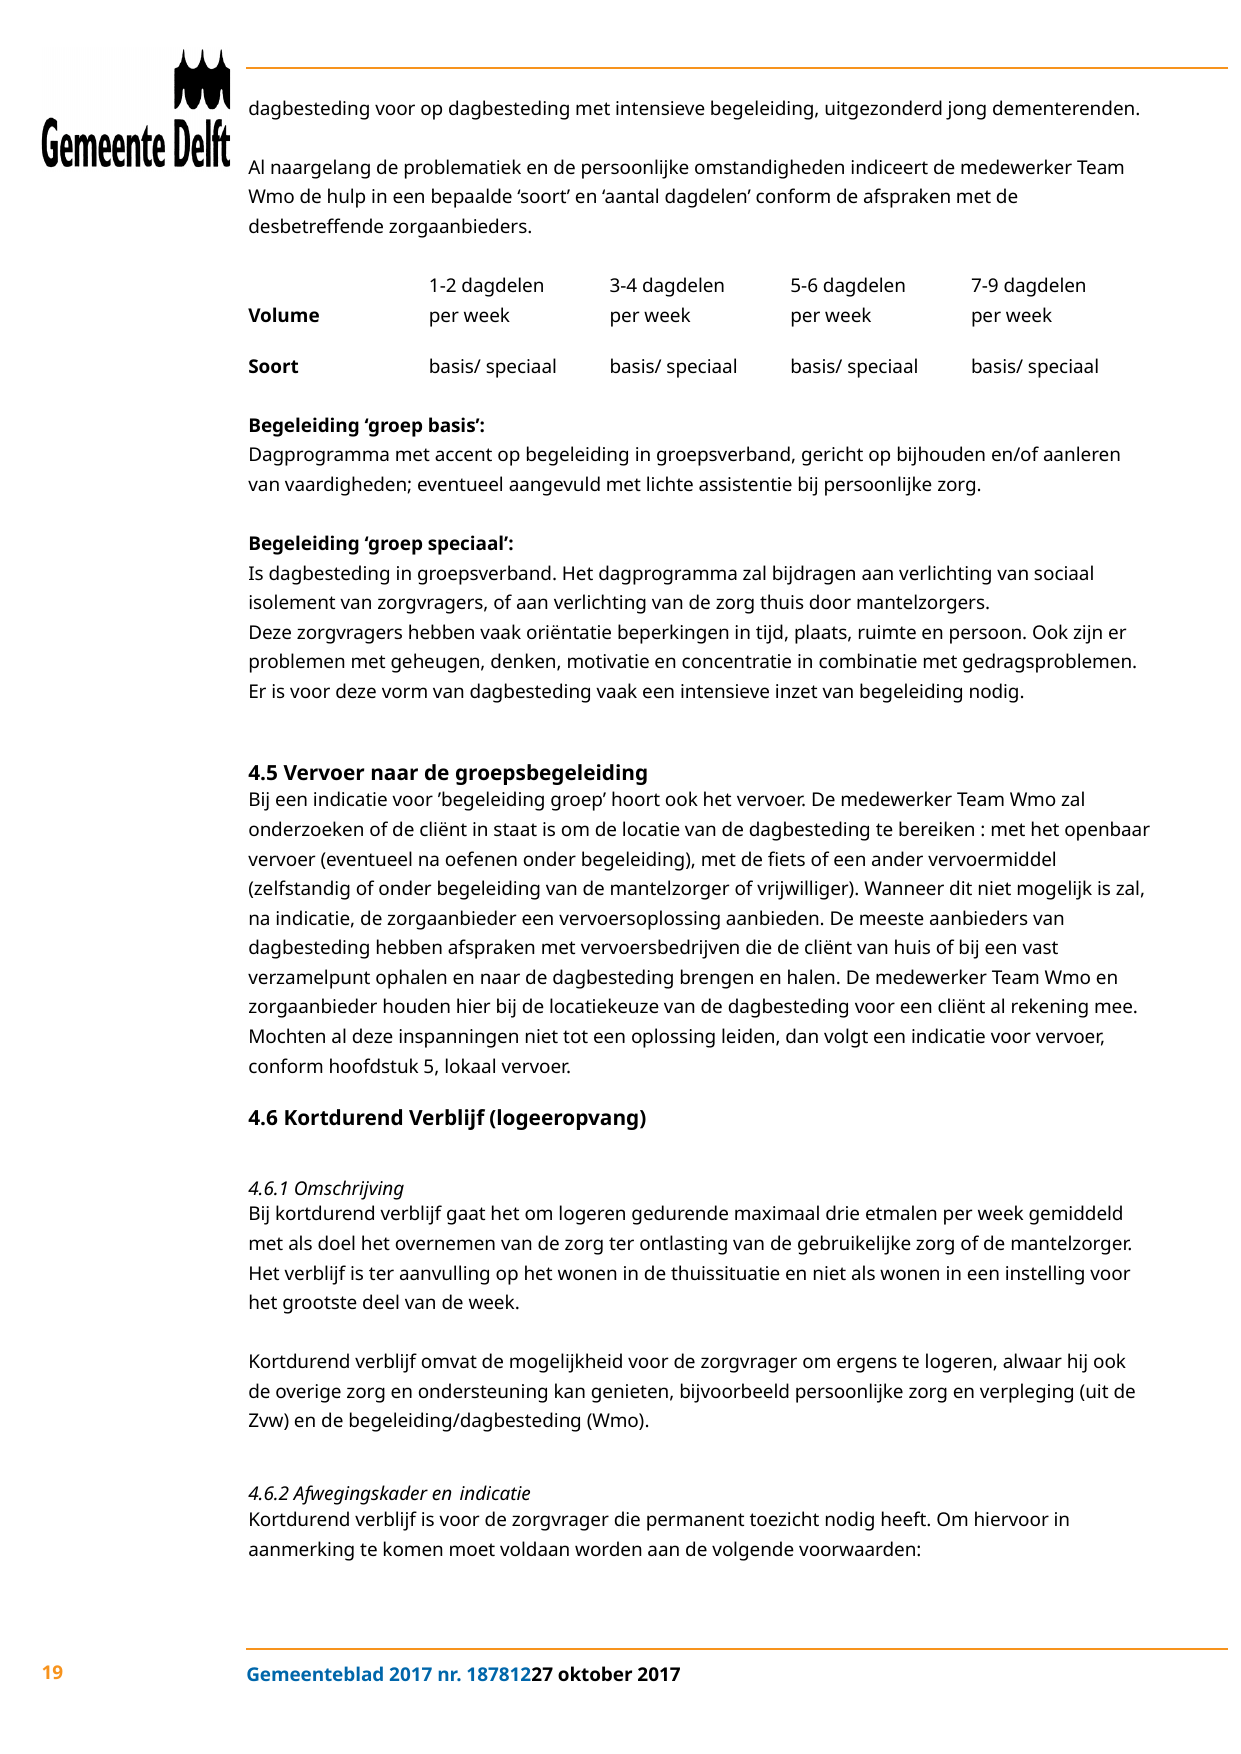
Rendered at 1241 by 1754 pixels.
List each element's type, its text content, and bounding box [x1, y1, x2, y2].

table_cell basis/ speciaal [971, 354, 1152, 379]
table_cell [429, 328, 609, 353]
table_cell basis/ speciaal [429, 354, 609, 379]
text 4.6.1 Omschrijving [248, 1175, 1152, 1201]
text Kortdurend verblijf is voor de zorgvrager die permanent toezicht nodig heeft. Om hiervoor in aanmerking te komen moet voldaan worden aan de volgende voorwaarden: [248, 1506, 1152, 1561]
table_cell basis/ speciaal [790, 354, 971, 379]
text Begeleiding ‘groep speciaal’: [248, 530, 1152, 556]
text 4.6 Kortdurend Verblijf (logeeropvang) [248, 1103, 1152, 1132]
picture [41, 47, 231, 172]
table_header Volume [248, 273, 429, 328]
text Dagprogramma met accent op begeleiding in groepsverband, gericht op bijhouden en/of aanleren van vaardigheden; eventueel aangevuld met lichte assistentie bij persoonlijke zorg. [248, 442, 1152, 497]
table_header 1-2 dagdelen per week [429, 273, 609, 328]
text 4.6.2 Afwegingskader en indicatie [248, 1480, 1152, 1506]
table_header 5-6 dagdelen per week [790, 273, 971, 328]
table_header 3-4 dagdelen per week [609, 273, 790, 328]
text 4.5 Vervoer naar de groepsbegeleiding [248, 758, 1152, 787]
table_cell basis/ speciaal [609, 354, 790, 379]
table_cell [971, 328, 1152, 353]
table_cell Soort [248, 354, 429, 379]
text dagbesteding voor op dagbesteding met intensieve begeleiding, uitgezonderd jong dementerenden. [248, 95, 1152, 121]
text Al naargelang de problematiek en de persoonlijke omstandigheden indiceert de medewerker Team Wmo de hulp in een bepaalde ‘soort’ en ‘aantal dagdelen’ conform de afspraken met de desbetreffende zorgaanbieders. [248, 154, 1152, 239]
table_cell [790, 328, 971, 353]
text Is dagbesteding in groepsverband. Het dagprogramma zal bijdragen aan verlichting van sociaal isolement van zorgvragers, of aan verlichting van de zorg thuis door mantelzorgers. [248, 560, 1152, 615]
text Bij een indicatie voor ’begeleiding groep’ hoort ook het vervoer. De medewerker Team Wmo zal onderzoeken of de cliënt in staat is om de locatie van de dagbesteding te bereiken : met het openbaar vervoer (eventueel na oefenen onder begeleiding), met de fiets of een ander vervoermiddel (zelfstandig of onder begeleiding van de mantelzorger of vrijwilliger). Wanneer dit niet mogelijk is zal, na indicatie, de zorgaanbieder een vervoersoplossing aanbieden. De meeste aanbieders van dagbesteding hebben afspraken met vervoersbedrijven die de cliënt van huis of bij een vast verzamelpunt ophalen en naar de dagbesteding brengen en halen. De medewerker Team Wmo en zorgaanbieder houden hier bij de locatiekeuze van de dagbesteding voor een cliënt al rekening mee. Mochten al deze inspanningen niet tot een oplossing leiden, dan volgt een indicatie voor vervoer, conform hoofdstuk 5, lokaal vervoer. [248, 787, 1152, 1079]
table_header 7-9 dagdelen per week [971, 273, 1152, 328]
text Bij kortdurend verblijf gaat het om logeren gedurende maximaal drie etmalen per week gemiddeld met als doel het overnemen van de zorg ter ontlasting van de gebruikelijke zorg of de mantelzorger. Het verblijf is ter aanvulling op het wonen in de thuissituatie en niet als wonen in een instelling voor het grootste deel van de week. [248, 1201, 1152, 1315]
text Deze zorgvragers hebben vaak oriëntatie beperkingen in tijd, plaats, ruimte en persoon. Ook zijn er problemen met geheugen, denken, motivatie en concentratie in combinatie met gedragsproblemen. Er is voor deze vorm van dagbesteding vaak een intensieve inzet van begeleiding nodig. [248, 619, 1152, 704]
text Kortdurend verblijf omvat de mogelijkheid voor de zorgvrager om ergens te logeren, alwaar hij ook de overige zorg en ondersteuning kan genieten, bijvoorbeeld persoonlijke zorg en verpleging (uit de Zvw) en de begeleiding/dagbesteding (Wmo). [248, 1348, 1152, 1433]
table_cell [248, 328, 429, 353]
text Begeleiding ‘groep basis’: [248, 412, 1152, 438]
table_cell [609, 328, 790, 353]
